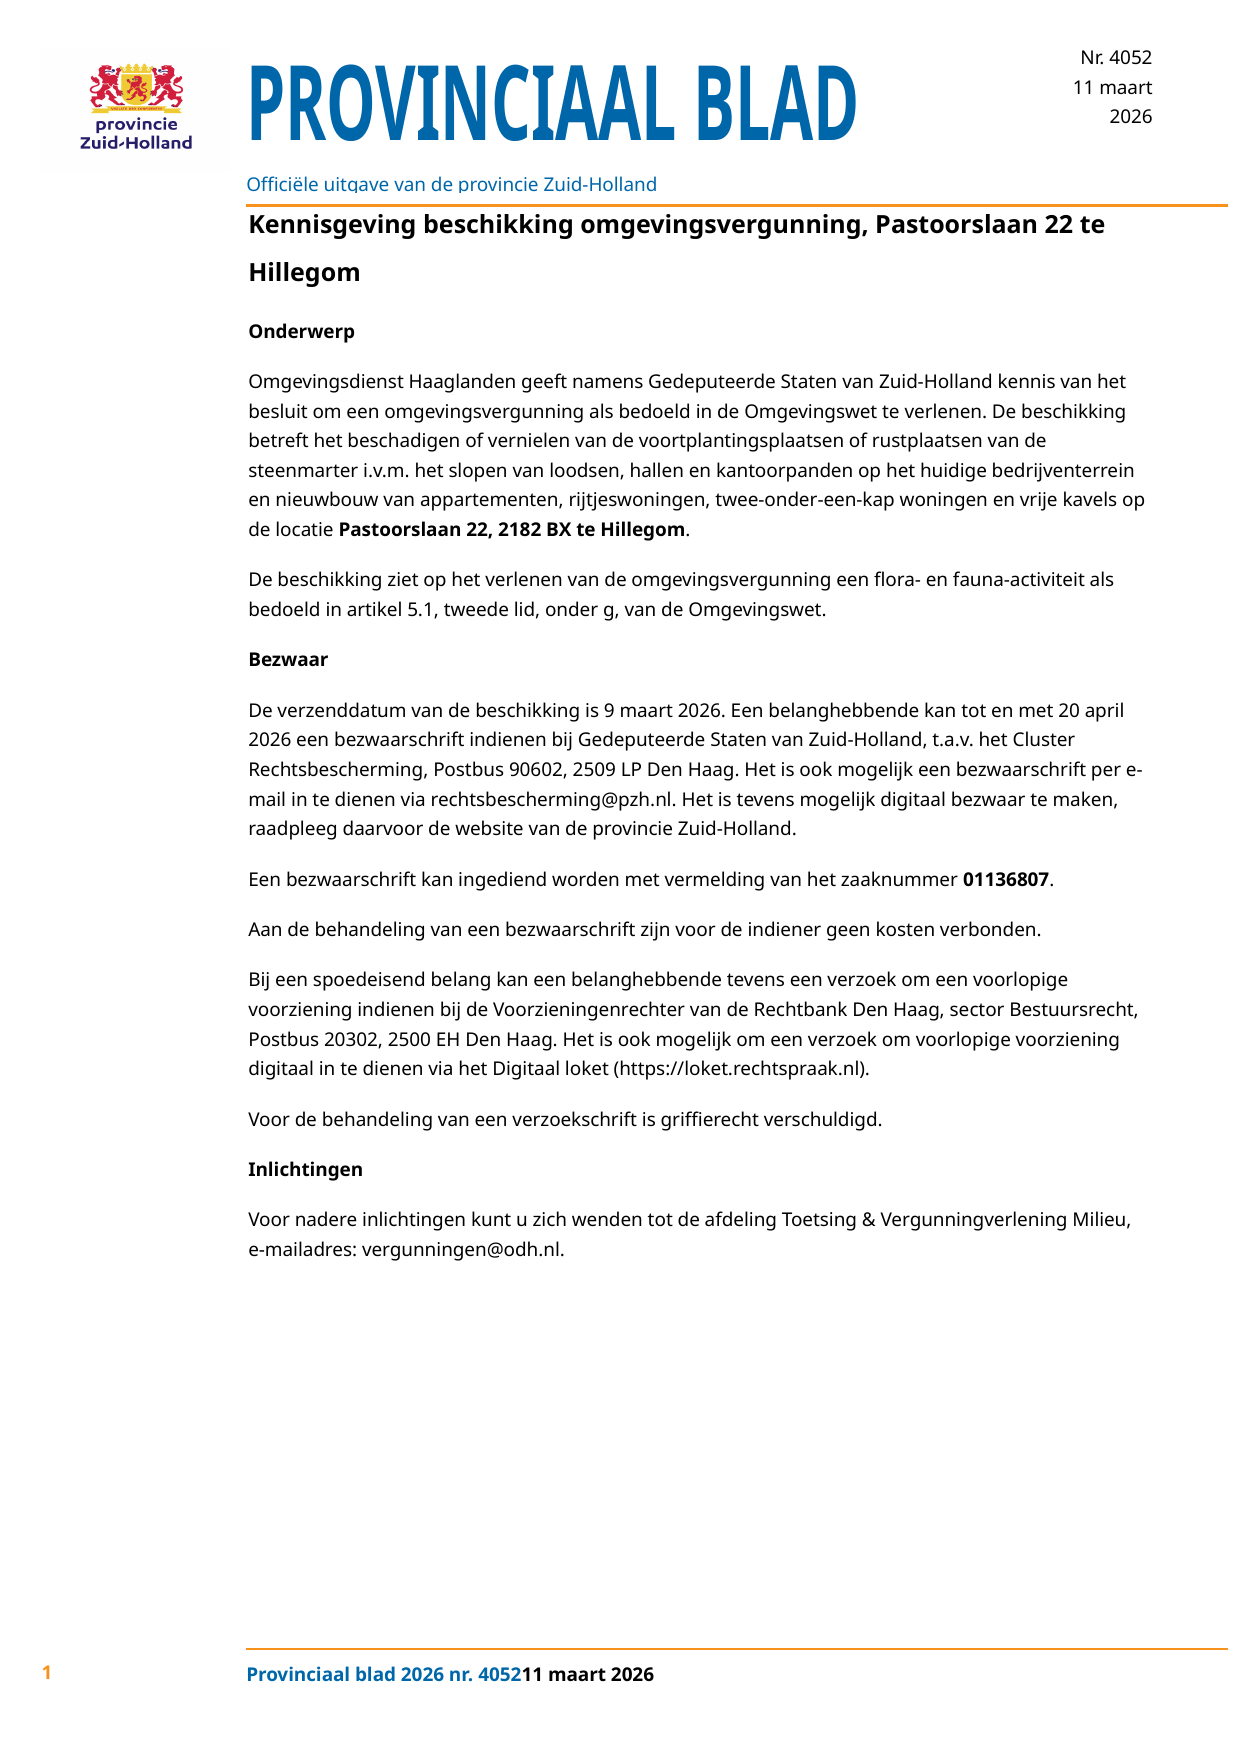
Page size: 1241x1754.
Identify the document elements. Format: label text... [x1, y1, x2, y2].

text Bij een spoedeisend belang kan een belanghebbende tevens een verzoek om een voorlopige voorziening indienen bij de Voorzieningenrechter van de Rechtbank Den Haag, sector Bestuursrecht, Postbus 20302, 2500 EH Den Haag. Het is ook mogelijk om een verzoek om voorlopige voorziening digitaal in te dienen via het Digitaal loket (https://loket.rechtspraak.nl). [248, 967, 1152, 1081]
text Voor nadere inlichtingen kunt u zich wenden tot de afdeling Toetsing & Vergunningverlening Milieu, e-mailadres: vergunningen@odh.nl. [248, 1207, 1152, 1262]
text Kennisgeving beschikking omgevingsvergunning, Pastoorslaan 22 te Hillegom [248, 207, 1152, 288]
text Inlichtingen [248, 1156, 1152, 1182]
text Bezwaar [248, 647, 1152, 672]
text Een bezwaarschrift kan ingediend worden met vermelding van het zaaknummer 01136807. [248, 866, 1152, 892]
text Voor de behandeling van een verzoekschrift is griffierecht verschuldigd. [248, 1106, 1152, 1132]
text Aan de behandeling van een bezwaarschrift zijn voor de indiener geen kosten verbonden. [248, 916, 1152, 942]
picture [41, 47, 231, 172]
text Onderwerp [248, 318, 1152, 344]
text Omgevingsdienst Haaglanden geeft namens Gedeputeerde Staten van Zuid-Holland kennis van het besluit om een omgevingsvergunning als bedoeld in de Omgevingswet te verlenen. De beschikking betreft het beschadigen of vernielen van de voortplantingsplaatsen of rustplaatsen van de steenmarter i.v.m. het slopen van loodsen, hallen en kantoorpanden op het huidige bedrijventerrein en nieuwbouw van appartementen, rijtjeswoningen, twee-onder-een-kap woningen en vrije kavels op de locatie Pastoorslaan 22, 2182 BX te Hillegom. [248, 368, 1152, 542]
text De verzenddatum van de beschikking is 9 maart 2026. Een belanghebbende kan tot en met 20 april 2026 een bezwaarschrift indienen bij Gedeputeerde Staten van Zuid-Holland, t.a.v. het Cluster Rechtsbescherming, Postbus 90602, 2509 LP Den Haag. Het is ook mogelijk een bezwaarschrift per e-mail in te dienen via rechtsbescherming@pzh.nl. Het is tevens mogelijk digitaal bezwaar te maken, raadpleeg daarvoor de website van de provincie Zuid-Holland. [248, 697, 1152, 841]
text De beschikking ziet op het verlenen van de omgevingsvergunning een flora- en fauna-activiteit als bedoeld in artikel 5.1, tweede lid, onder g, van de Omgevingswet. [248, 567, 1152, 622]
